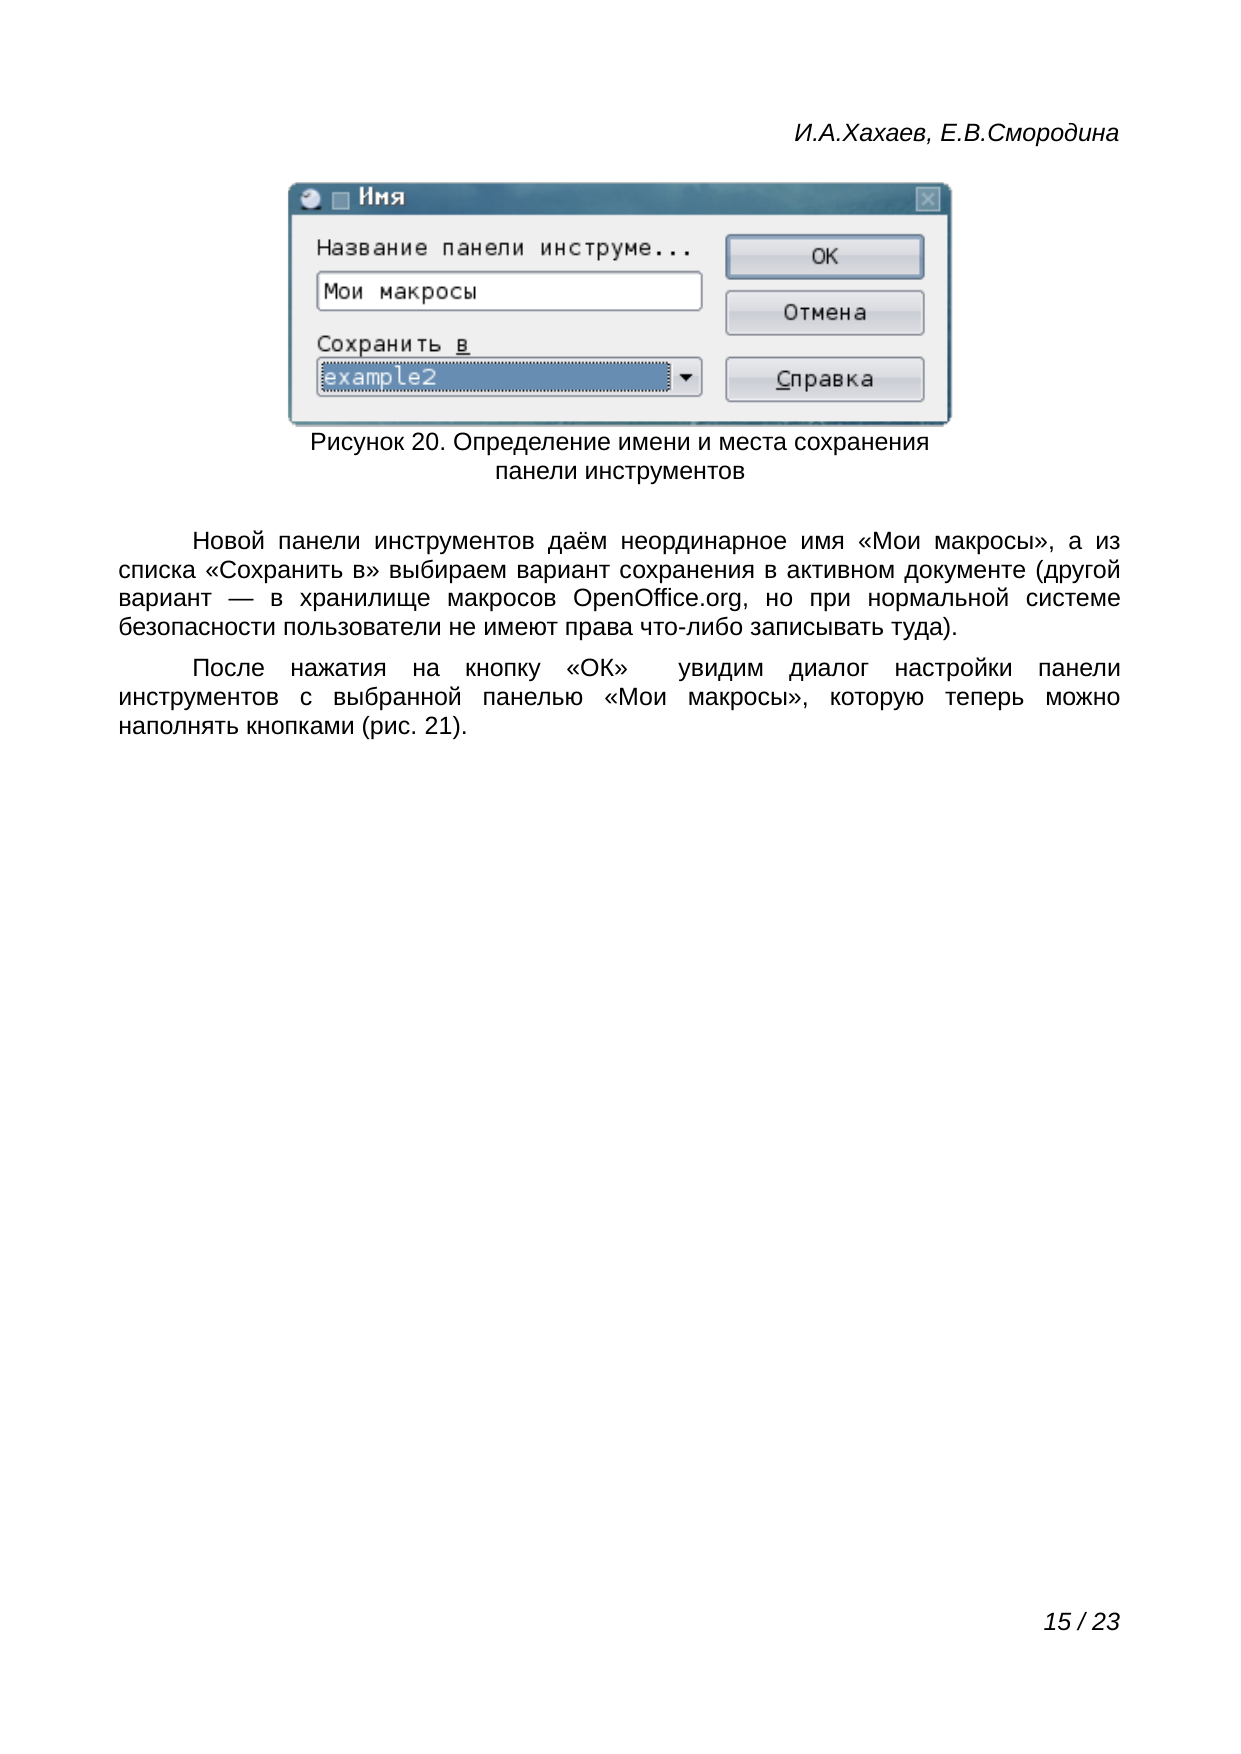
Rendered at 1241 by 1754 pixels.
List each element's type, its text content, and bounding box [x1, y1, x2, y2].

text После нажатия на кнопку «ОК» увидим диалог настройки панели инструментов с выбранной панелью «Мои макросы», которую теперь можно наполнять кнопками (рис. 21). [118, 653, 1122, 739]
picture [287, 182, 953, 427]
text Новой панели инструментов даём неординарное имя «Мои макросы», а из списка «Сохранить в» выбираем вариант сохранения в активном документе (другой вариант — в хранилище макросов OpenOffice.org, но при нормальной системе безопасности пользователи не имеют права что-либо записывать туда). [118, 526, 1122, 641]
text Рисунок 20. Определение имени и места сохранения панели инструментов [288, 427, 952, 484]
